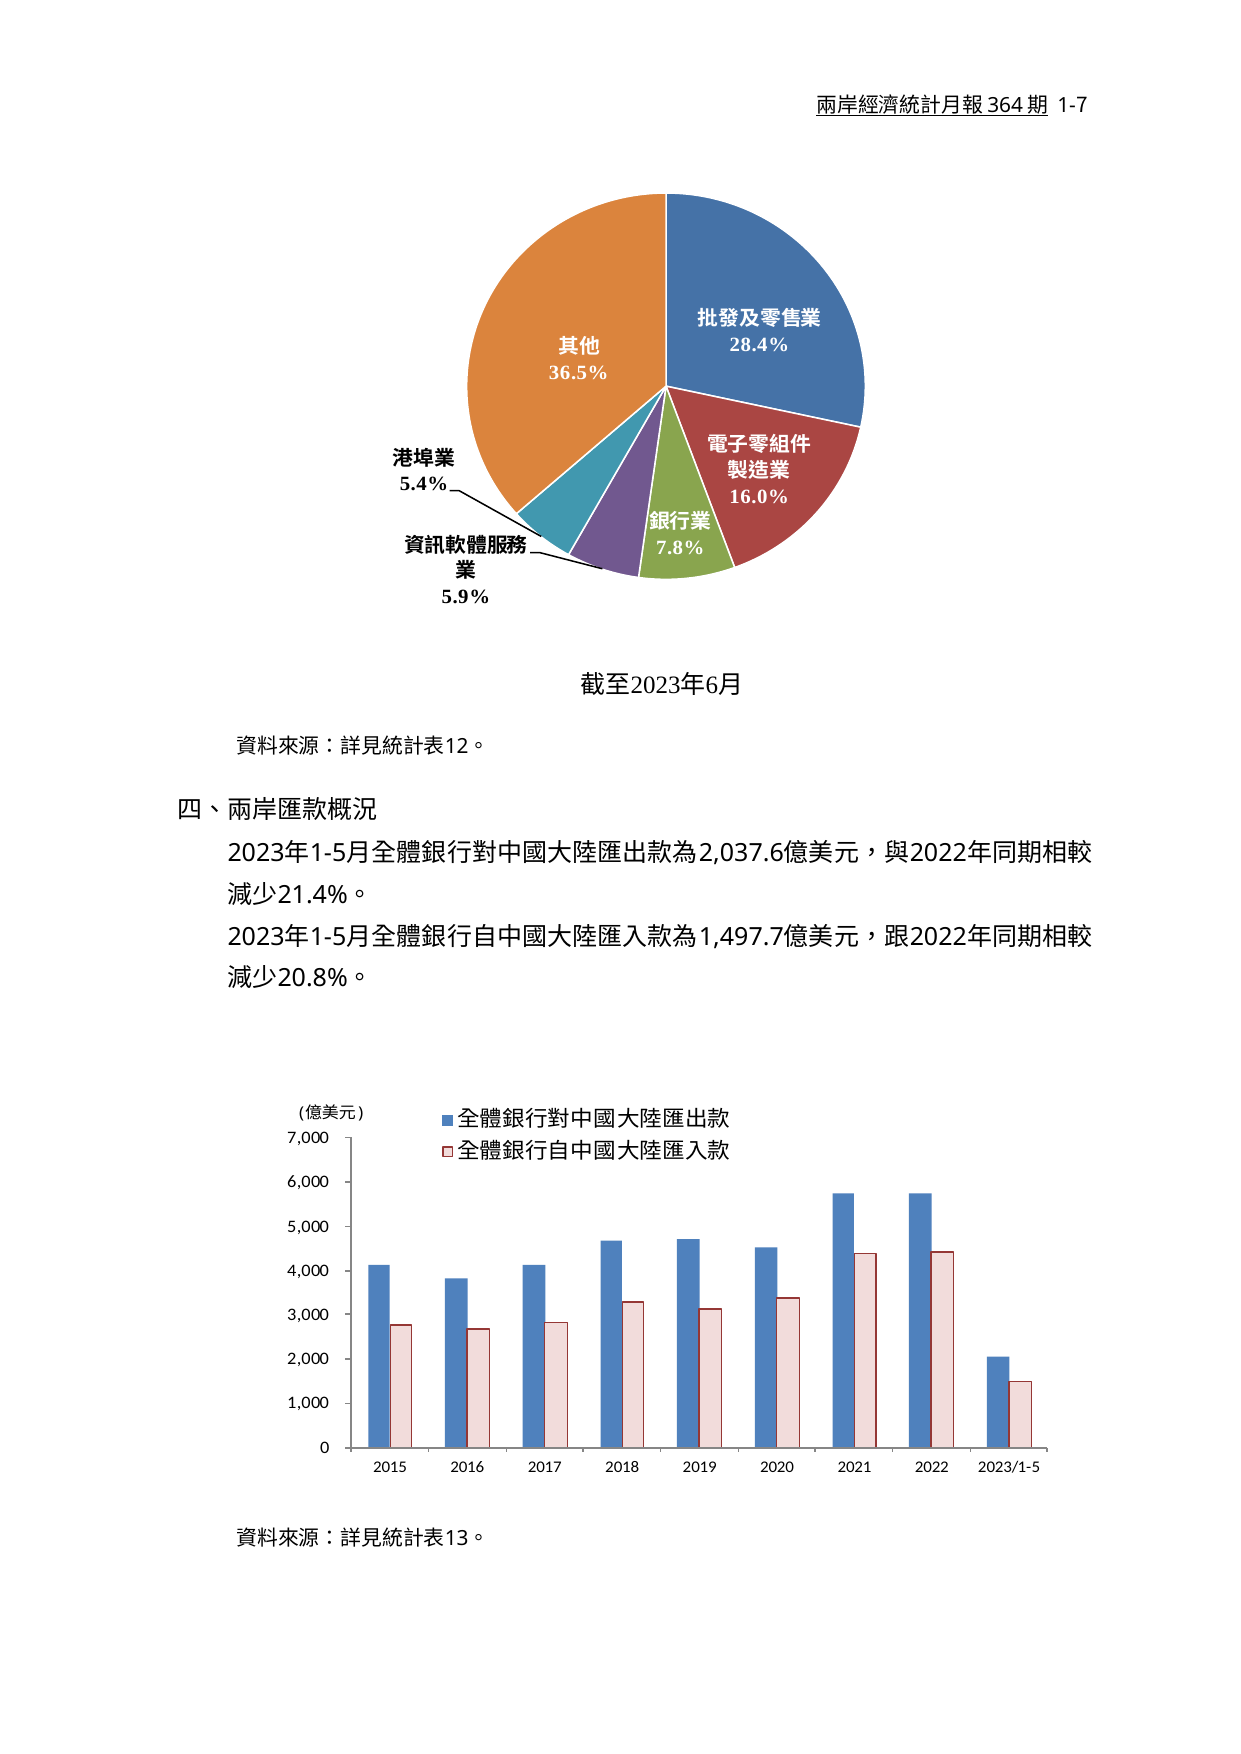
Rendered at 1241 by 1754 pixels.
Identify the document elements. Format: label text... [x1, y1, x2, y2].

subtitle 截至2023年6月 [177, 641, 1087, 703]
text 四、兩岸匯款概況 [177, 766, 1087, 828]
text 資料來源：詳見統計表12。 [177, 703, 1087, 766]
text 2023年1-5月全體銀行自中國大陸匯入款為1,497.7億美元，跟2022年同期相較減少20.8%。 [227, 912, 1093, 995]
text 2023年1-5月全體銀行對中國大陸匯出款為2,037.6億美元，與2022年同期相較減少21.4%。 [227, 828, 1093, 912]
text 資料來源：詳見統計表13。 [177, 1495, 1087, 1557]
